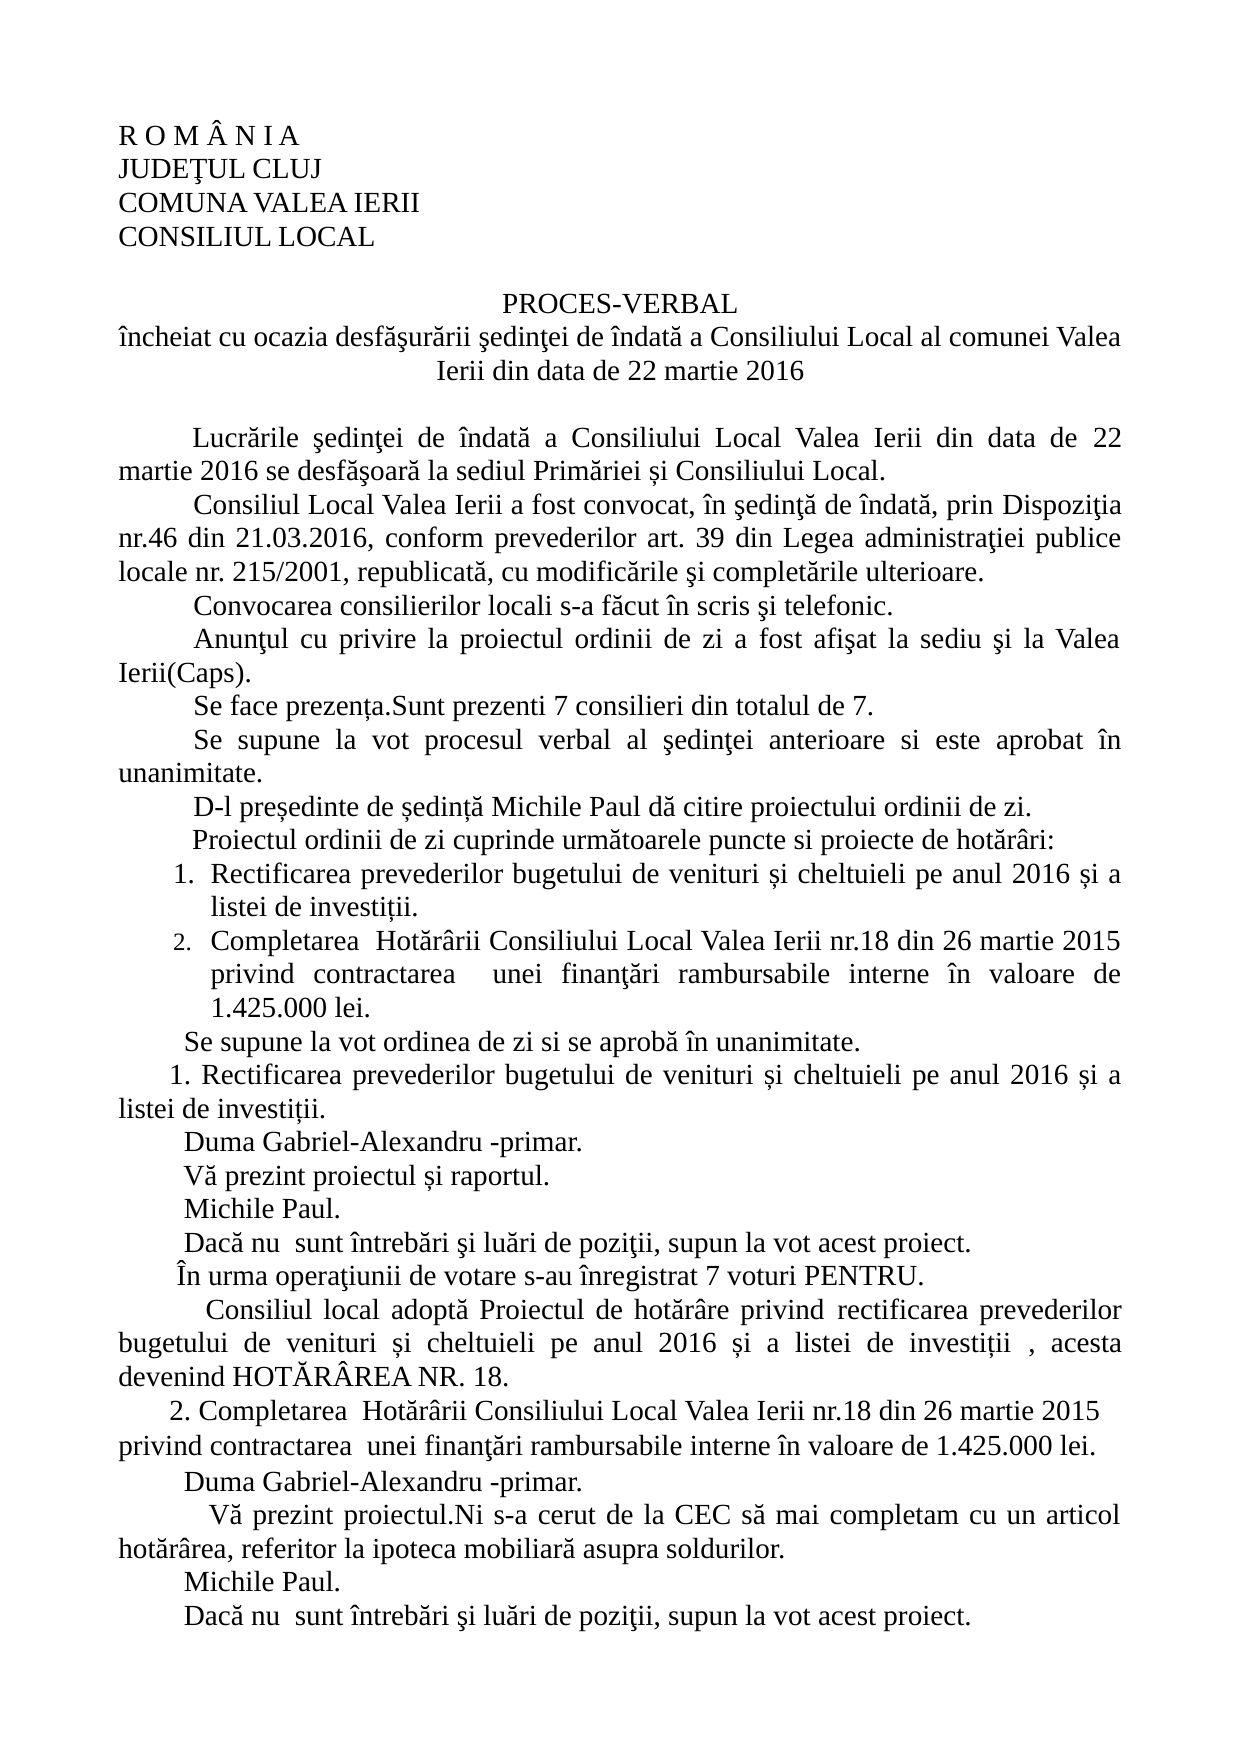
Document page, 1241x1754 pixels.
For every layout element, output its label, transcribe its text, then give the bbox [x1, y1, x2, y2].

text Se face prezența.Sunt prezenti 7 consilieri din totalul de 7. [118, 688, 1122, 722]
text Se supune la vot ordinea de zi si se aprobă în unanimitate. [118, 1024, 1122, 1057]
text încheiat cu ocazia desfăşurării şedinţei de îndată a Consiliului Local al comunei Valea Ierii din data de 22 martie 2016 [118, 319, 1122, 386]
text Anunţul cu privire la proiectul ordinii de zi a fost afişat la sediu şi la Valea Ierii(Caps). [118, 621, 1122, 688]
text Proiectul ordinii de zi cuprinde următoarele puncte si proiecte de hotărâri: [118, 822, 1122, 856]
text Se supune la vot procesul verbal al şedinţei anterioare si este aprobat în unanimitate. [118, 722, 1122, 789]
text Duma Gabriel-Alexandru -primar. [118, 1124, 1122, 1158]
text Convocarea consilierilor locali s-a făcut în scris şi telefonic. [118, 588, 1122, 621]
list Completarea Hotărârii Consiliului Local Valea Ierii nr.18 din 26 martie 2015 privind contractarea unei finanţări rambursabile interne în valoare de 1.425.000 lei. [173, 923, 1122, 1024]
text COMUNA VALEA IERII [118, 185, 1122, 219]
text Michile Paul. [118, 1564, 1122, 1598]
text Vă prezint proiectul și raportul. [118, 1158, 1122, 1191]
text Consiliul local adoptă Proiectul de hotărâre privind rectificarea prevederilor bugetului de venituri și cheltuieli pe anul 2016 și a listei de investiții , acesta devenind HOTĂRÂREA NR. 18. [118, 1292, 1122, 1393]
text Vă prezint proiectul.Ni s-a cerut de la CEC să mai completam cu un articol hotărârea, referitor la ipoteca mobiliară asupra soldurilor. [118, 1497, 1122, 1564]
text Dacă nu sunt întrebări şi luări de poziţii, supun la vot acest proiect. [118, 1598, 1122, 1631]
text CONSILIUL LOCAL [118, 219, 1122, 252]
subtitle PROCES-VERBAL [118, 286, 1122, 319]
text 2. Completarea Hotărârii Consiliului Local Valea Ierii nr.18 din 26 martie 2015 privind contractarea unei finanţări rambursabile interne în valoare de 1.425.000 lei. [118, 1393, 1122, 1462]
list Rectificarea prevederilor bugetului de venituri și cheltuieli pe anul 2016 și a listei de investiții. [173, 856, 1122, 923]
text 1. Rectificarea prevederilor bugetului de venituri și cheltuieli pe anul 2016 și a listei de investiții. [118, 1057, 1122, 1124]
text R O M Â N I A [118, 118, 1122, 152]
text Michile Paul. [118, 1191, 1122, 1225]
text JUDEŢUL CLUJ [118, 152, 1122, 185]
text Duma Gabriel-Alexandru -primar. [118, 1464, 1122, 1497]
text Consiliul Local Valea Ierii a fost convocat, în şedinţă de îndată, prin Dispoziţia nr.46 din 21.03.2016, conform prevederilor art. 39 din Legea administraţiei publice locale nr. 215/2001, republicată, cu modificările şi completările ulterioare. [118, 487, 1122, 588]
text În urma operaţiunii de votare s-au înregistrat 7 voturi PENTRU. [118, 1258, 1122, 1292]
text Lucrările şedinţei de îndată a Consiliului Local Valea Ierii din data de 22 martie 2016 se desfăşoară la sediul Primăriei și Consiliului Local. [118, 420, 1122, 487]
text D-l președinte de ședință Michile Paul dă citire proiectului ordinii de zi. [118, 789, 1122, 822]
text Dacă nu sunt întrebări şi luări de poziţii, supun la vot acest proiect. [118, 1225, 1122, 1258]
